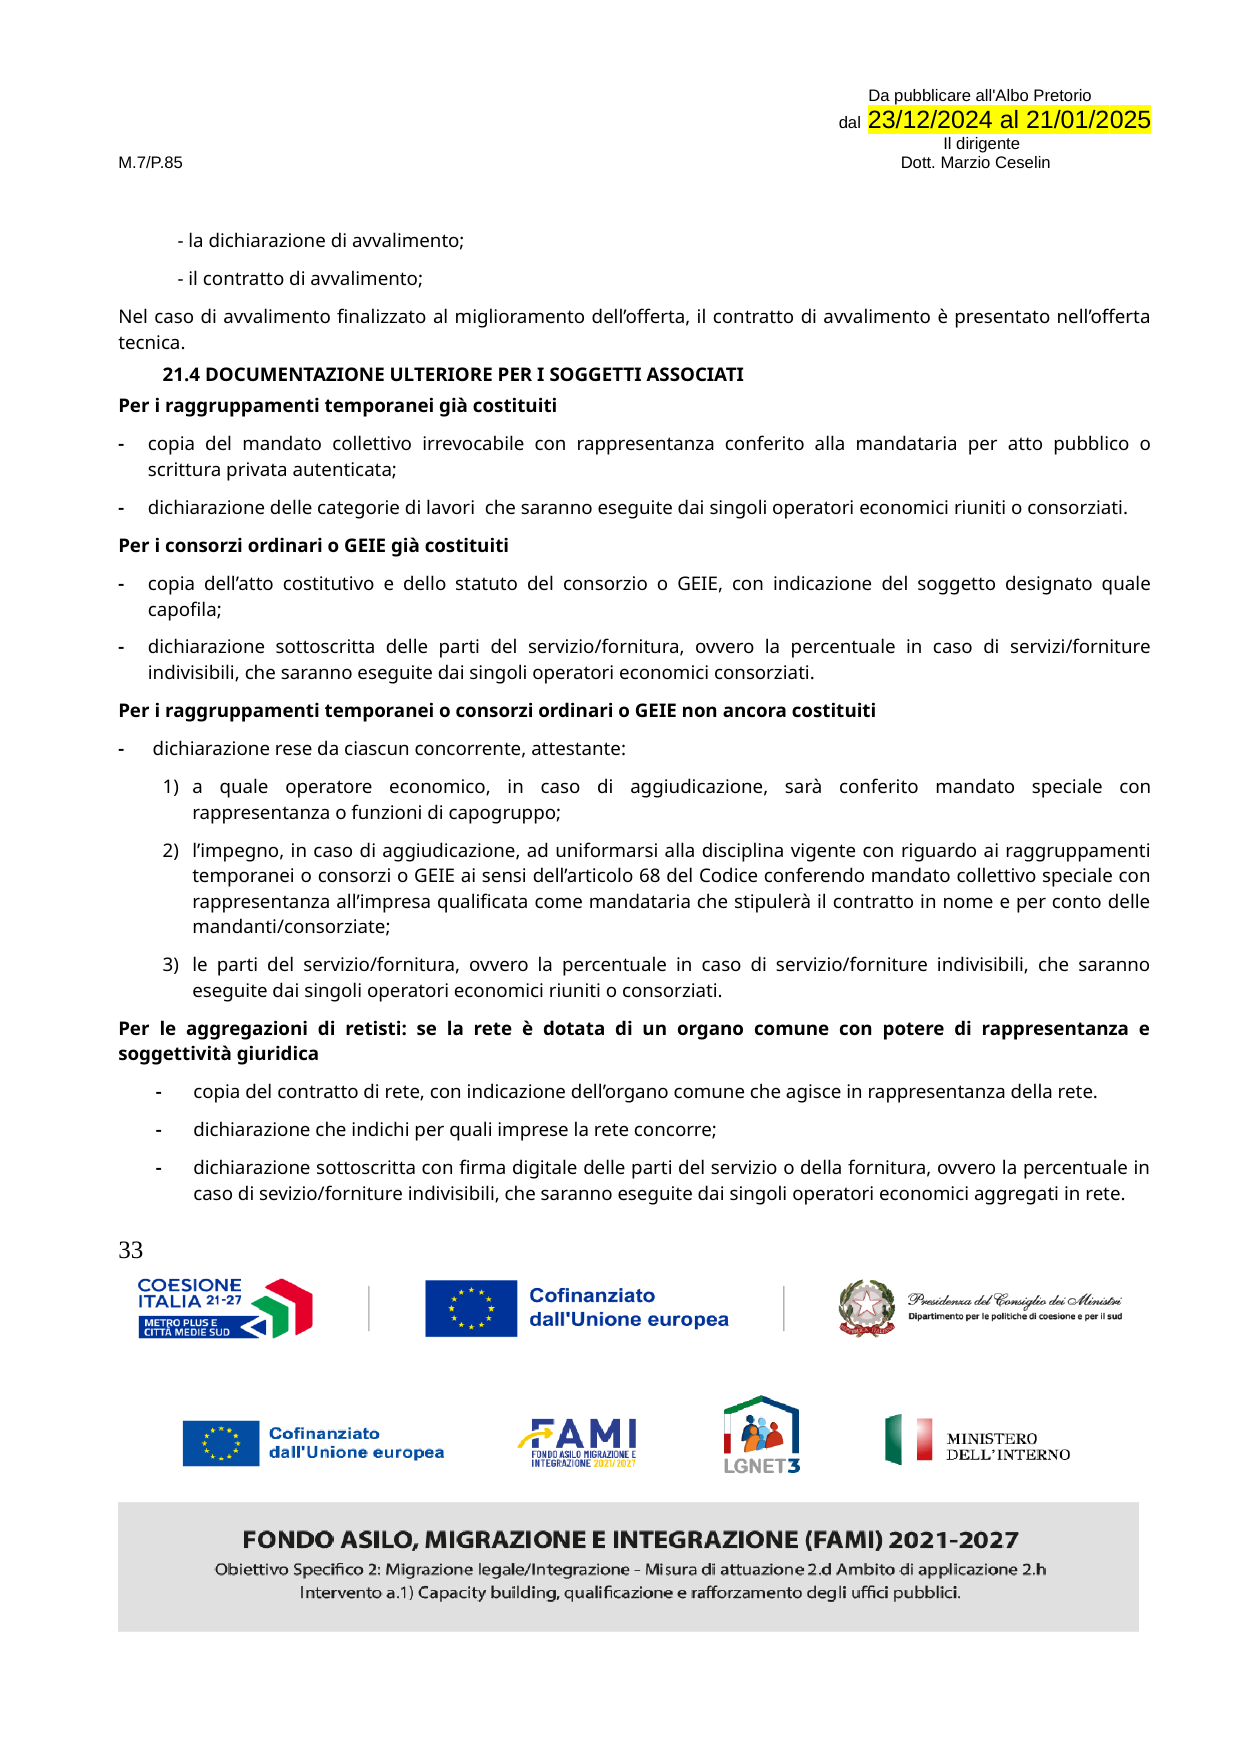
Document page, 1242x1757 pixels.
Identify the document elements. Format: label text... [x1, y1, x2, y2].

text Per i consorzi ordinari o GEIE già costituiti [118, 532, 1152, 558]
list - la dichiarazione di avvalimento; [118, 228, 1152, 253]
list copia dell’atto costitutivo e dello statuto del consorzio o GEIE, con indicazione del soggetto designato quale capofila; [118, 570, 1152, 621]
text Per le aggregazioni di retisti: se la rete è dotata di un organo comune con potere di rappresentanza e soggettività giuridica [118, 1015, 1152, 1066]
picture [118, 1263, 1140, 1632]
list - il contratto di avvalimento; [118, 266, 1152, 291]
list dichiarazione delle categorie di lavori che saranno eseguite dai singoli operatori economici riuniti o consorziati. [118, 494, 1152, 520]
list dichiarazione sottoscritta delle parti del servizio/fornitura, ovvero la percentuale in caso di servizi/forniture indivisibili, che saranno eseguite dai singoli operatori economici consorziati. [118, 634, 1152, 685]
list le parti del servizio/fornitura, ovvero la percentuale in caso di servizio/forniture indivisibili, che saranno eseguite dai singoli operatori economici riuniti o consorziati. [162, 952, 1152, 1003]
list dichiarazione che indichi per quali imprese la rete concorre; [156, 1117, 1152, 1142]
list copia del mandato collettivo irrevocabile con rappresentanza conferito alla mandataria per atto pubblico o scrittura privata autenticata; [118, 431, 1152, 482]
list dichiarazione sottoscritta con firma digitale delle parti del servizio o della fornitura, ovvero la percentuale in caso di sevizio/forniture indivisibili, che saranno eseguite dai singoli operatori economici aggregati in rete. [156, 1155, 1152, 1206]
text Nel caso di avvalimento finalizzato al miglioramento dell’offerta, il contratto di avvalimento è presentato nell’offerta tecnica. [118, 304, 1152, 355]
text Per i raggruppamenti temporanei già costituiti [118, 393, 1152, 418]
list l’impegno, in caso di aggiudicazione, ad uniformarsi alla disciplina vigente con riguardo ai raggruppamenti temporanei o consorzi o GEIE ai sensi dell’articolo 68 del Codice conferendo mandato collettivo speciale con rappresentanza all’impresa qualificata come mandataria che stipulerà il contratto in nome e per conto delle mandanti/consorziate; [162, 837, 1152, 939]
list a quale operatore economico, in caso di aggiudicazione, sarà conferito mandato speciale con rappresentanza o funzioni di capogruppo; [162, 773, 1152, 824]
list copia del contratto di rete, con indicazione dell’organo comune che agisce in rappresentanza della rete. [156, 1079, 1152, 1104]
text Per i raggruppamenti temporanei o consorzi ordinari o GEIE non ancora costituiti [118, 697, 1152, 723]
list dichiarazione rese da ciascun concorrente, attestante: [118, 735, 1152, 761]
subtitle 21.4 DOCUMENTAZIONE ULTERIORE PER I SOGGETTI ASSOCIATI [118, 361, 1152, 386]
